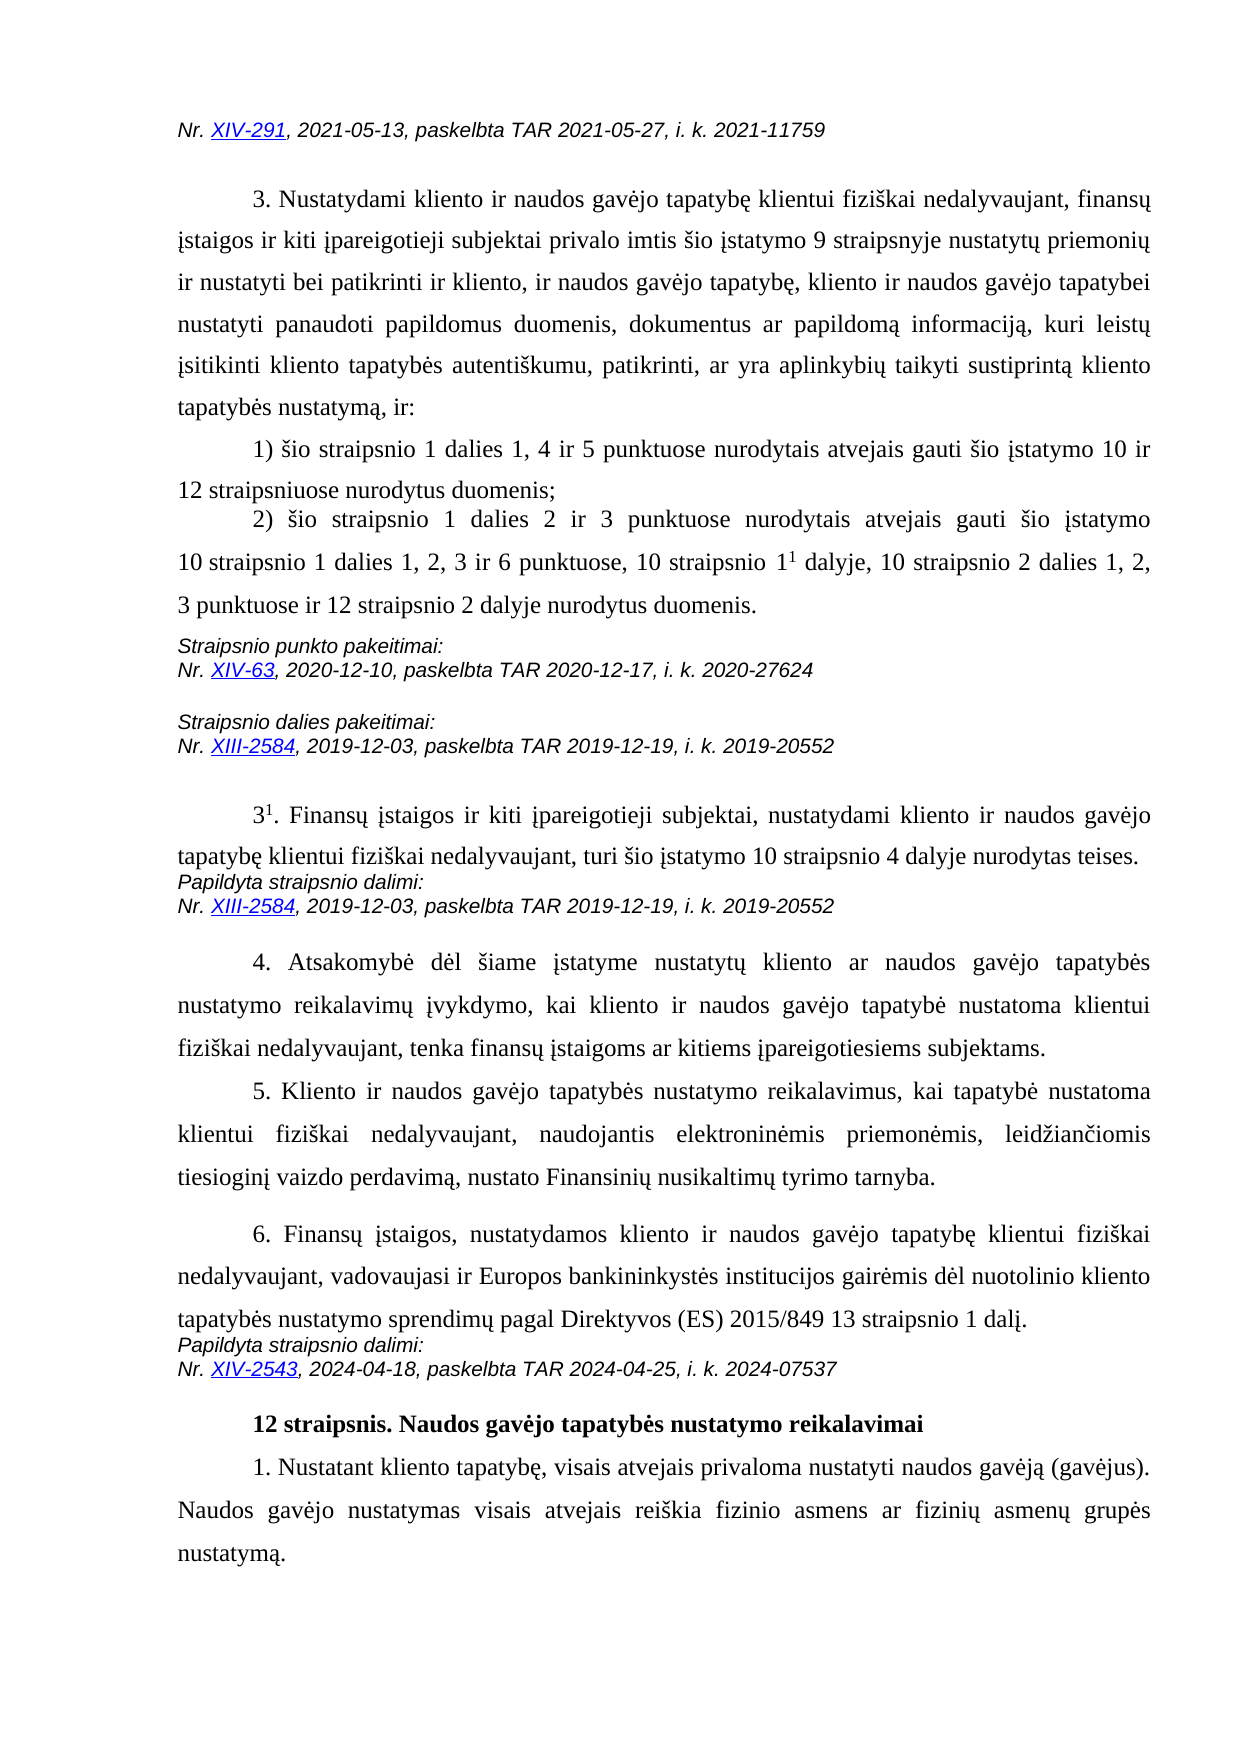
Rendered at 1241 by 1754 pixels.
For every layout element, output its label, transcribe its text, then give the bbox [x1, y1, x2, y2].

text 2) šio straipsnio 1 dalies 2 ir 3 punktuose nurodytais atvejais gauti šio įstatymo 10 straipsnio 1 dalies 1, 2, 3 ir 6 punktuose, 10 straipsnio 11 dalyje, 10 straipsnio 2 dalies 1, 2, 3 punktuose ir 12 straipsnio 2 dalyje nurodytus duomenis. [177, 504, 1152, 619]
text Papildyta straipsnio dalimi: [177, 1332, 1152, 1356]
text Nr. XIII-2584, 2019-12-03, paskelbta TAR 2019-12-19, i. k. 2019-20552 [177, 734, 1152, 758]
text Straipsnio punkto pakeitimai: [177, 633, 1152, 657]
text Straipsnio dalies pakeitimai: [177, 710, 1152, 734]
text Papildyta straipsnio dalimi: [177, 870, 1152, 894]
text Nr. XIV-291, 2021-05-13, paskelbta TAR 2021-05-27, i. k. 2021-11759 [177, 118, 1152, 142]
text 31. Finansų įstaigos ir kiti įpareigotieji subjektai, nustatydami kliento ir naudos gavėjo tapatybę klientui fiziškai nedalyvaujant, turi šio įstatymo 10 straipsnio 4 dalyje nurodytas teises. [177, 787, 1152, 870]
text Nr. XIV-2543, 2024-04-18, paskelbta TAR 2024-04-25, i. k. 2024-07537 [177, 1356, 1152, 1380]
text 4. Atsakomybė dėl šiame įstatyme nustatytų kliento ar naudos gavėjo tapatybės nustatymo reikalavimų įvykdymo, kai kliento ir naudos gavėjo tapatybė nustatoma klientui fiziškai nedalyvaujant, tenka finansų įstaigoms ar kitiems įpareigotiesiems subjektams. [177, 947, 1152, 1062]
text 12 straipsnis. Naudos gavėjo tapatybės nustatymo reikalavimai [177, 1409, 1152, 1438]
text Nr. XIII-2584, 2019-12-03, paskelbta TAR 2019-12-19, i. k. 2019-20552 [177, 894, 1152, 918]
text 6. Finansų įstaigos, nustatydamos kliento ir naudos gavėjo tapatybę klientui fiziškai nedalyvaujant, vadovaujasi ir Europos bankininkystės institucijos gairėmis dėl nuotolinio kliento tapatybės nustatymo sprendimų pagal Direktyvos (ES) 2015/849 13 straipsnio 1 dalį. [177, 1206, 1152, 1332]
text 1) šio straipsnio 1 dalies 1, 4 ir 5 punktuose nurodytais atvejais gauti šio įstatymo 10 ir 12 straipsniuose nurodytus duomenis; [177, 421, 1152, 504]
text 5. Kliento ir naudos gavėjo tapatybės nustatymo reikalavimus, kai tapatybė nustatoma klientui fiziškai nedalyvaujant, naudojantis elektroninėmis priemonėmis, leidžiančiomis tiesioginį vaizdo perdavimą, nustato Finansinių nusikaltimų tyrimo tarnyba. [177, 1076, 1152, 1191]
text Nr. XIV-63, 2020-12-10, paskelbta TAR 2020-12-17, i. k. 2020-27624 [177, 657, 1152, 681]
text 1. Nustatant kliento tapatybę, visais atvejais privaloma nustatyti naudos gavėją (gavėjus). Naudos gavėjo nustatymas visais atvejais reiškia fizinio asmens ar fizinių asmenų grupės nustatymą. [177, 1452, 1152, 1567]
text 3. Nustatydami kliento ir naudos gavėjo tapatybę klientui fiziškai nedalyvaujant, finansų įstaigos ir kiti įpareigotieji subjektai privalo imtis šio įstatymo 9 straipsnyje nustatytų priemonių ir nustatyti bei patikrinti ir kliento, ir naudos gavėjo tapatybę, kliento ir naudos gavėjo tapatybei nustatyti panaudoti papildomus duomenis, dokumentus ar papildomą informaciją, kuri leistų įsitikinti kliento tapatybės autentiškumu, patikrinti, ar yra aplinkybių taikyti sustiprintą kliento tapatybės nustatymą, ir: [177, 171, 1152, 421]
